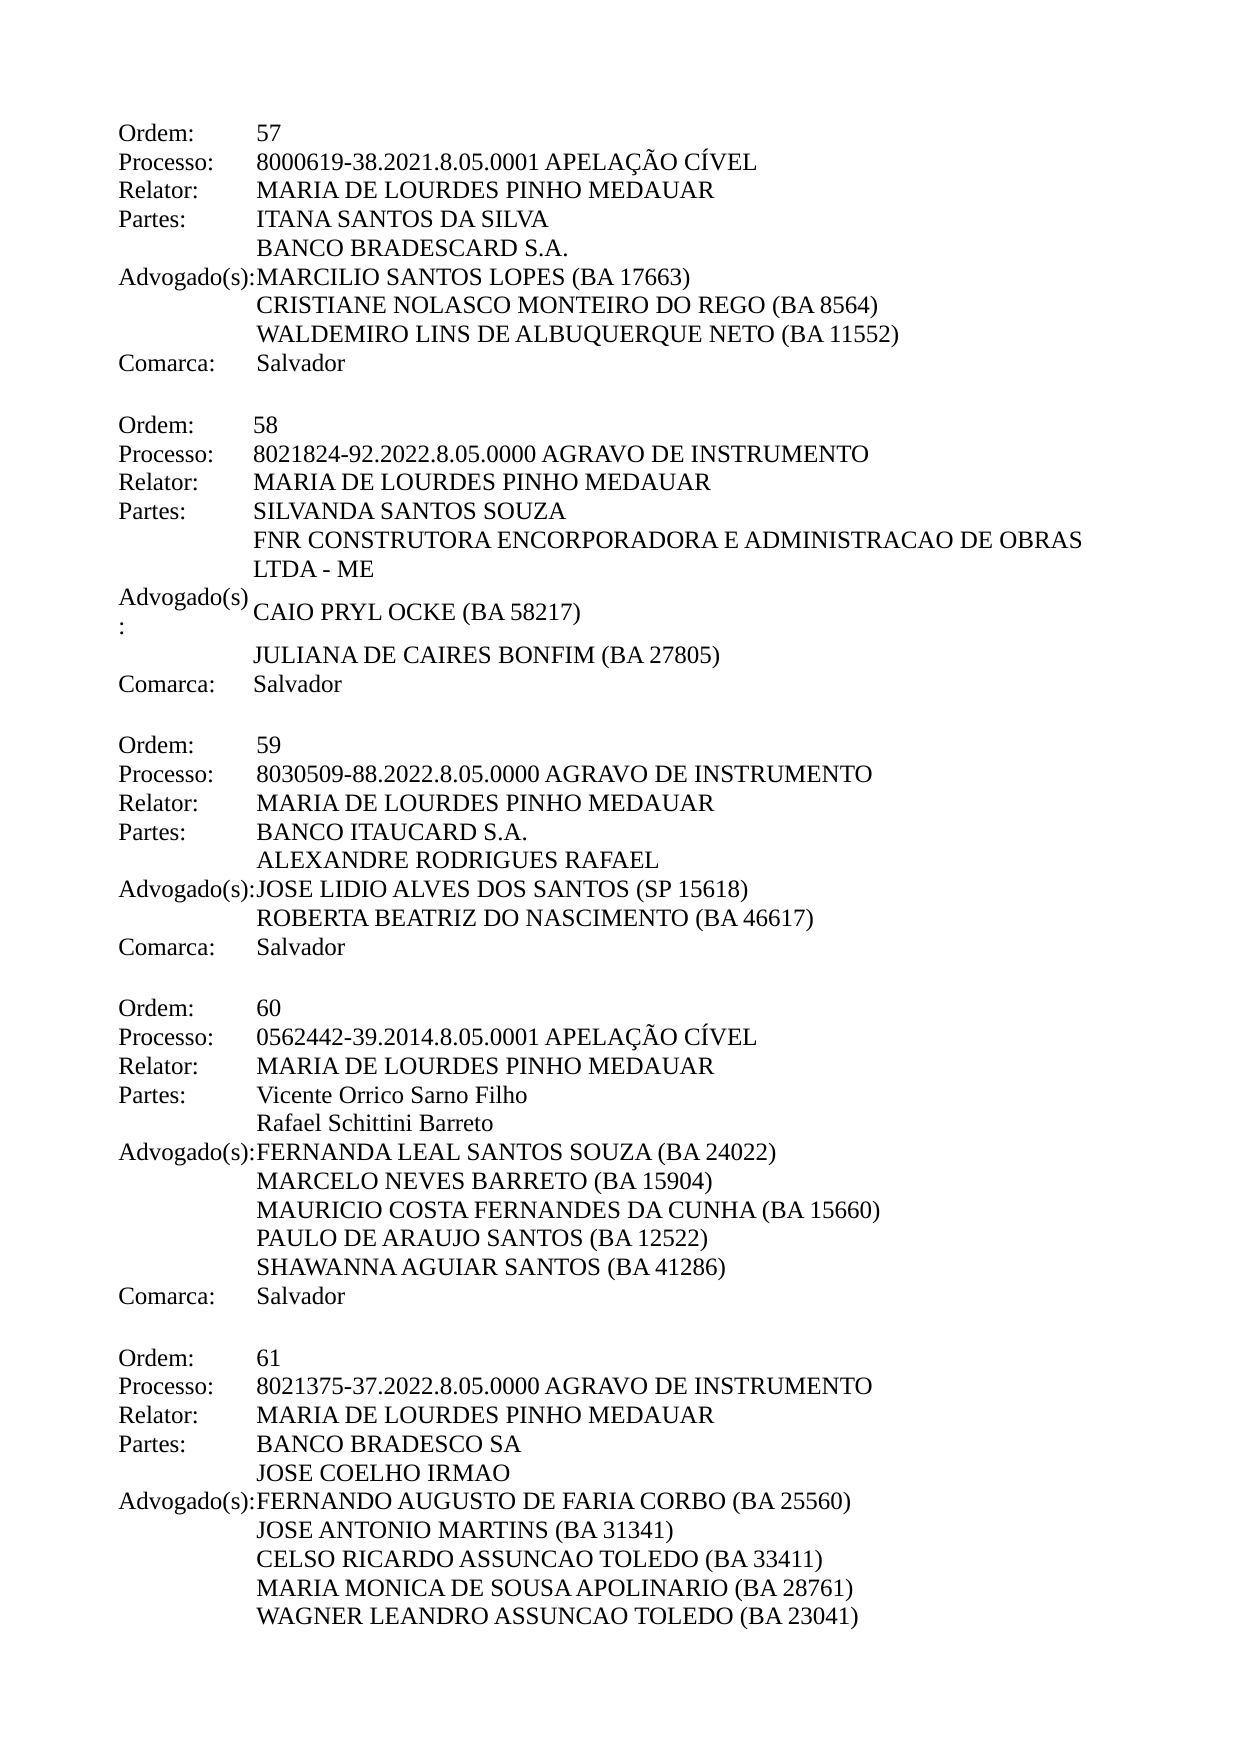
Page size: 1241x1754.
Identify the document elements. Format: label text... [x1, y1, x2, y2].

table_cell [118, 1109, 256, 1137]
table_cell PAULO DE ARAUJO SANTOS (BA 12522) [256, 1224, 890, 1252]
table_cell Processo: [118, 759, 256, 788]
table_cell Processo: [118, 1371, 256, 1400]
table_cell Partes: [118, 1429, 256, 1458]
table_cell 8021375-37.2022.8.05.0000 AGRAVO DE INSTRUMENTO [256, 1371, 877, 1400]
table_cell MAURICIO COSTA FERNANDES DA CUNHA (BA 15660) [256, 1195, 890, 1223]
table_cell Advogado(s): [118, 1486, 256, 1515]
table_cell JOSE ANTONIO MARTINS (BA 31341) [256, 1515, 877, 1544]
table_cell Advogado(s): [118, 262, 256, 291]
table_cell Processo: [118, 147, 256, 176]
table_cell ITANA SANTOS DA SILVA [256, 204, 906, 233]
table_header Ordem: [118, 730, 256, 759]
table_cell FERNANDA LEAL SANTOS SOUZA (BA 24022) [256, 1137, 890, 1166]
table_cell [118, 1252, 256, 1281]
table_cell JOSE LIDIO ALVES DOS SANTOS (SP 15618) [256, 874, 877, 903]
table_cell SHAWANNA AGUIAR SANTOS (BA 41286) [256, 1252, 890, 1281]
table_header 57 [256, 118, 906, 147]
table_cell 8000619-38.2021.8.05.0001 APELAÇÃO CÍVEL [256, 147, 906, 176]
table_cell CRISTIANE NOLASCO MONTEIRO DO REGO (BA 8564) [256, 291, 906, 319]
table_cell [118, 903, 256, 932]
table_cell BANCO BRADESCARD S.A. [256, 233, 906, 262]
table_cell BANCO BRADESCO SA [256, 1429, 877, 1458]
table_cell [118, 1458, 256, 1486]
table_cell WALDEMIRO LINS DE ALBUQUERQUE NETO (BA 11552) [256, 319, 906, 348]
table_cell Processo: [118, 1022, 256, 1051]
table_cell CELSO RICARDO ASSUNCAO TOLEDO (BA 33411) [256, 1544, 877, 1573]
table_cell MARCELO NEVES BARRETO (BA 15904) [256, 1166, 890, 1195]
table_cell Rafael Schittini Barreto [256, 1109, 890, 1137]
table_cell Comarca: [118, 932, 256, 960]
table_cell SILVANDA SANTOS SOUZA [253, 496, 1122, 525]
table_cell Comarca: [118, 669, 253, 697]
table_cell MARIA DE LOURDES PINHO MEDAUAR [253, 468, 1122, 496]
table_cell Partes: [118, 1080, 256, 1108]
table_cell [118, 1224, 256, 1252]
table_cell JULIANA DE CAIRES BONFIM (BA 27805) [253, 640, 1122, 669]
table_cell [118, 640, 253, 669]
table_cell BANCO ITAUCARD S.A. [256, 817, 877, 845]
table_cell Partes: [118, 817, 256, 845]
table_cell CAIO PRYL OCKE (BA 58217) [253, 583, 1122, 640]
table_cell Advogado(s): [118, 1137, 256, 1166]
table_cell [118, 1515, 256, 1544]
table_cell Advogado(s): [118, 583, 253, 640]
table_cell Advogado(s): [118, 874, 256, 903]
table_cell MARIA MONICA DE SOUSA APOLINARIO (BA 28761) [256, 1573, 877, 1601]
table_cell Salvador [256, 348, 906, 377]
table_header Ordem: [118, 994, 256, 1022]
table_cell Relator: [118, 468, 253, 496]
table_cell [118, 1601, 256, 1630]
table_header 58 [253, 410, 1122, 439]
table_header Ordem: [118, 410, 253, 439]
table_cell Salvador [253, 669, 1122, 697]
table_cell Vicente Orrico Sarno Filho [256, 1080, 890, 1108]
table_cell Salvador [256, 932, 877, 960]
table_cell Comarca: [118, 348, 256, 377]
table_cell Processo: [118, 439, 253, 467]
table_cell Relator: [118, 176, 256, 204]
table_cell Relator: [118, 1400, 256, 1429]
table_cell JOSE COELHO IRMAO [256, 1458, 877, 1486]
table_cell 8021824-92.2022.8.05.0000 AGRAVO DE INSTRUMENTO [253, 439, 1122, 467]
table_cell [118, 1166, 256, 1195]
table_cell FERNANDO AUGUSTO DE FARIA CORBO (BA 25560) [256, 1486, 877, 1515]
table_cell WAGNER LEANDRO ASSUNCAO TOLEDO (BA 23041) [256, 1601, 877, 1630]
table_cell 8030509-88.2022.8.05.0000 AGRAVO DE INSTRUMENTO [256, 759, 877, 788]
table_cell Relator: [118, 788, 256, 817]
table_cell Salvador [256, 1281, 890, 1310]
table_header 61 [256, 1343, 877, 1371]
table_cell MARCILIO SANTOS LOPES (BA 17663) [256, 262, 906, 291]
table_cell [118, 845, 256, 874]
table_cell Relator: [118, 1051, 256, 1080]
table_header Ordem: [118, 118, 256, 147]
table_cell Partes: [118, 204, 256, 233]
table_cell ALEXANDRE RODRIGUES RAFAEL [256, 845, 877, 874]
table_cell [118, 525, 253, 582]
table_cell MARIA DE LOURDES PINHO MEDAUAR [256, 176, 906, 204]
table_header Ordem: [118, 1343, 256, 1371]
table_cell ROBERTA BEATRIZ DO NASCIMENTO (BA 46617) [256, 903, 877, 932]
table_header 59 [256, 730, 877, 759]
table_cell [118, 291, 256, 319]
table_cell MARIA DE LOURDES PINHO MEDAUAR [256, 1051, 890, 1080]
table_cell MARIA DE LOURDES PINHO MEDAUAR [256, 1400, 877, 1429]
table_cell [118, 319, 256, 348]
table_cell FNR CONSTRUTORA ENCORPORADORA E ADMINISTRACAO DE OBRAS LTDA - ME [253, 525, 1122, 582]
table_cell [118, 1573, 256, 1601]
table_header 60 [256, 994, 890, 1022]
table_cell Comarca: [118, 1281, 256, 1310]
table_cell [118, 233, 256, 262]
table_cell 0562442-39.2014.8.05.0001 APELAÇÃO CÍVEL [256, 1022, 890, 1051]
table_cell [118, 1195, 256, 1223]
table_cell MARIA DE LOURDES PINHO MEDAUAR [256, 788, 877, 817]
table_cell [118, 1544, 256, 1573]
table_cell Partes: [118, 496, 253, 525]
